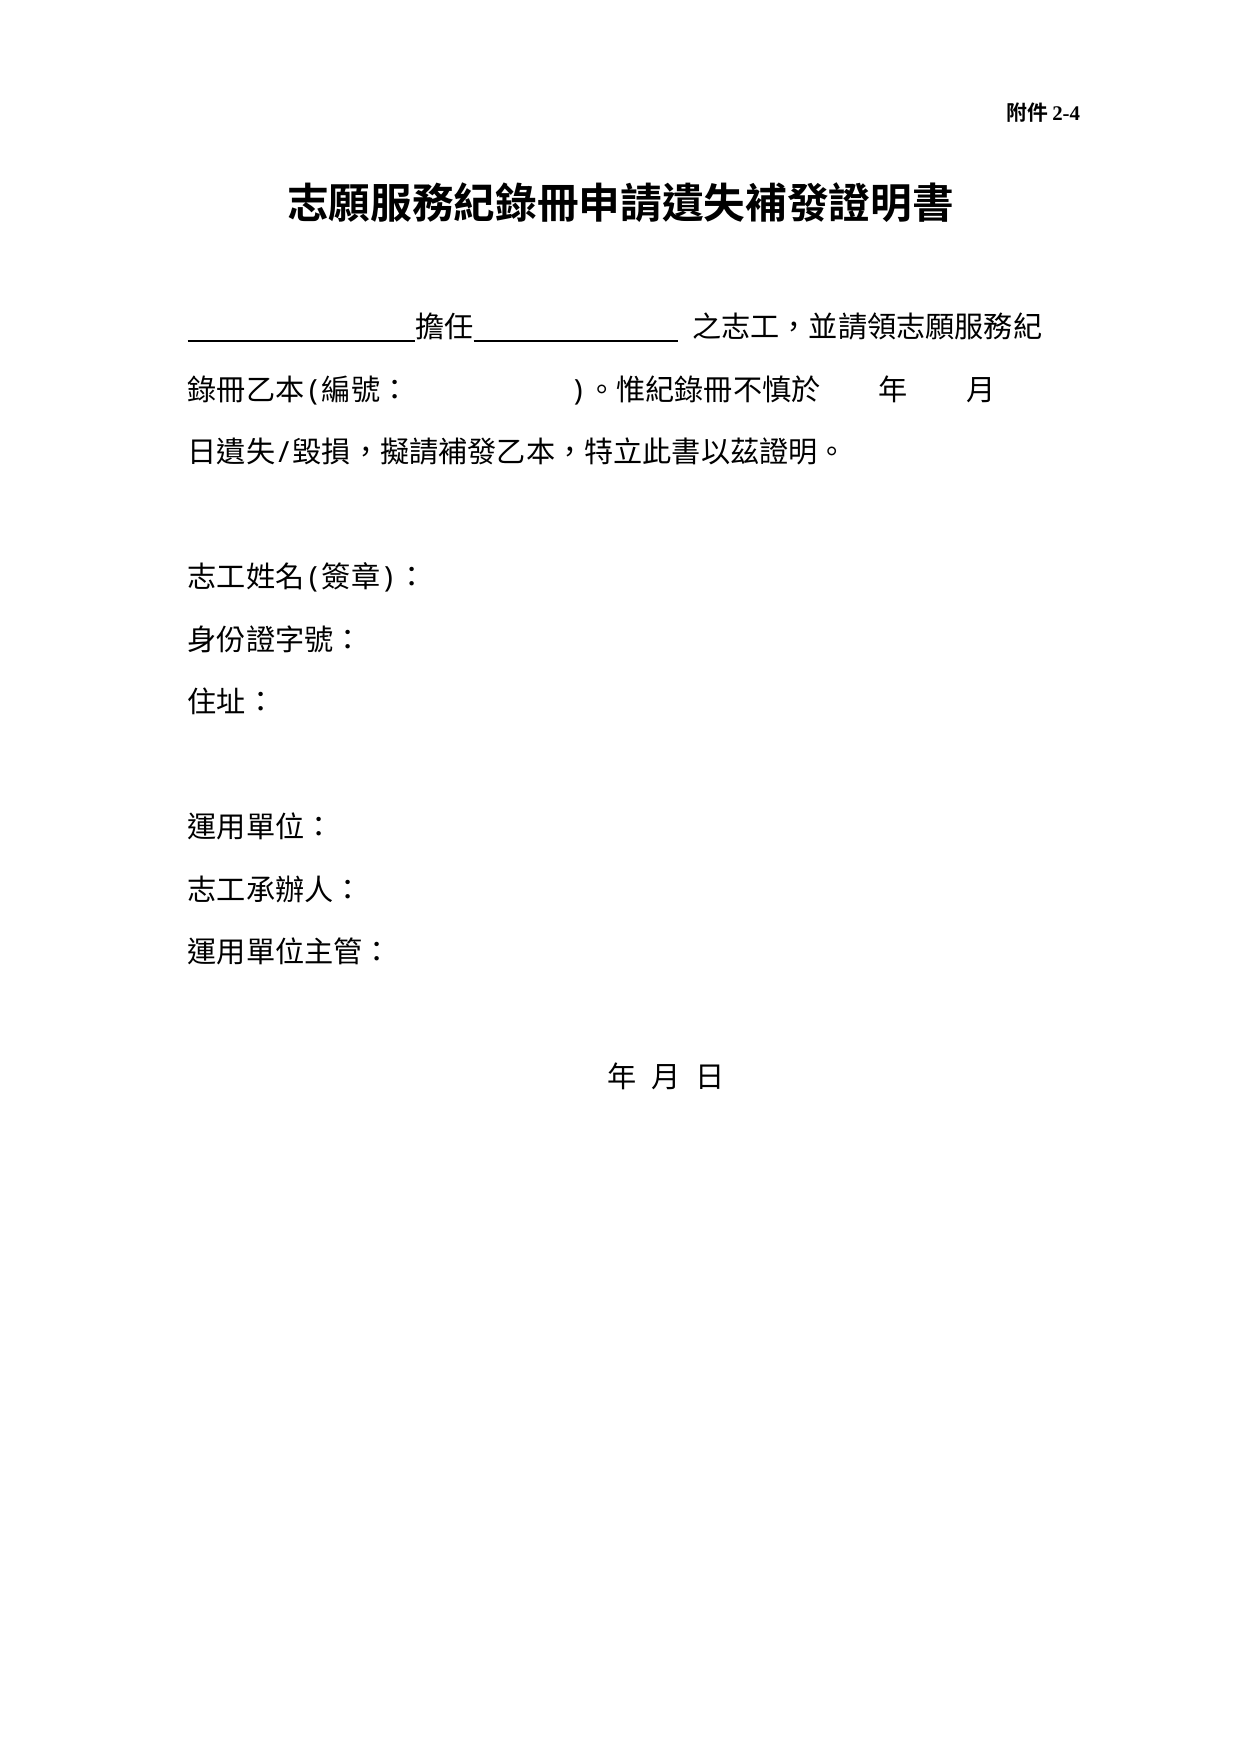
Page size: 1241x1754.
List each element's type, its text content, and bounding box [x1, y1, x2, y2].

text 志願服務紀錄冊申請遺失補發證明書 [187, 158, 1053, 221]
text 身份證字號： [187, 596, 1053, 658]
text 住址： [187, 658, 1053, 721]
text 附件2-4 [1006, 96, 1084, 126]
text 運用單位主管： [187, 908, 1053, 971]
text 擔任 之志工，並請領志願服務紀錄冊乙本(編號： )。惟紀錄冊不慎於 年 月 日遺失/毀損，擬請補發乙本，特立此書以茲證明。 [187, 283, 1053, 471]
text 志工姓名(簽章)： [187, 533, 1053, 596]
text 年 月 日 [187, 1033, 1053, 1096]
text 志工承辦人： [187, 846, 1053, 908]
text 運用單位： [187, 783, 1053, 846]
